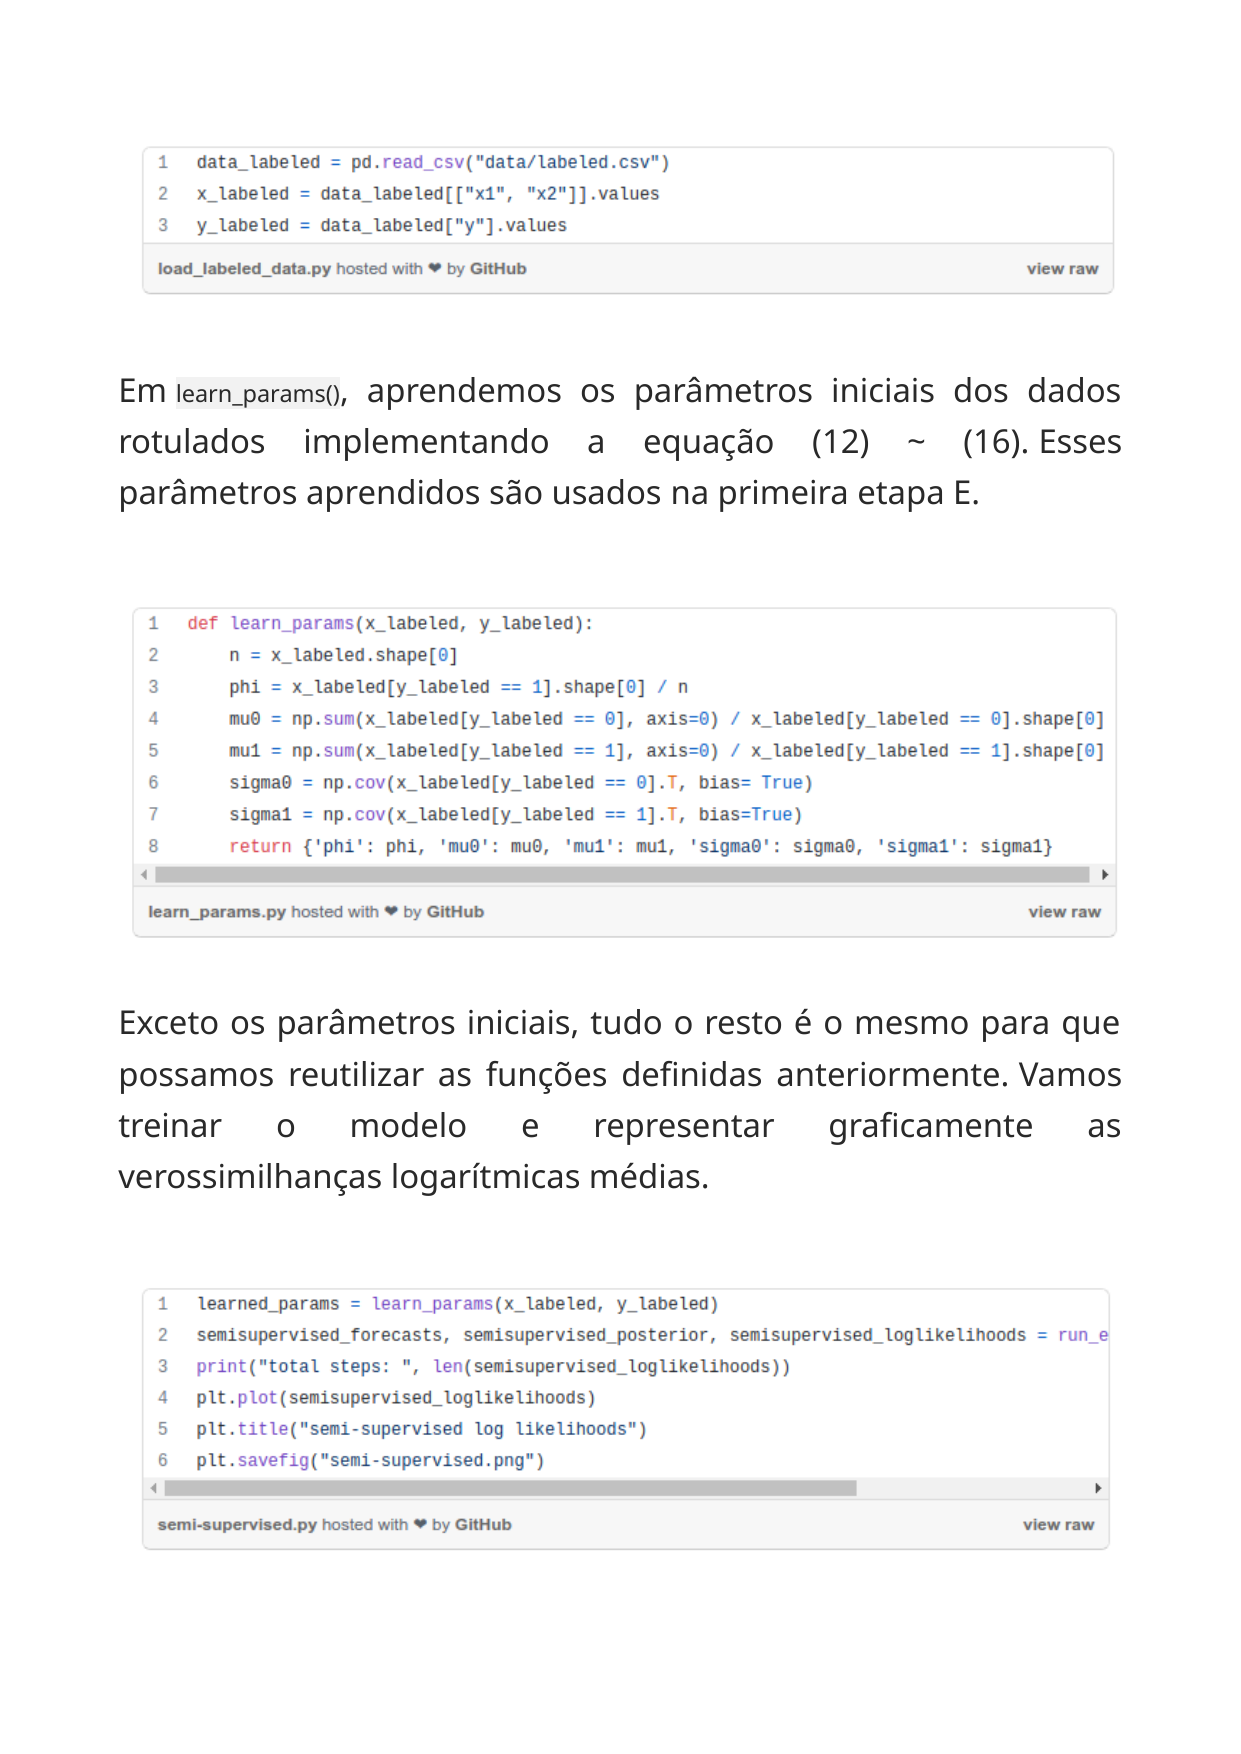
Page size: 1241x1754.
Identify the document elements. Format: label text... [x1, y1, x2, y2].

text Exceto os parâmetros iniciais, tudo o resto é o mesmo para que possamos reutilizar as funções definidas anteriormente. Vamos treinar o modelo e representar graficamente as verossimilhanças logarítmicas médias. [118, 999, 1122, 1198]
picture [118, 118, 1123, 316]
picture [118, 1250, 1123, 1573]
picture [118, 583, 1123, 948]
text Em learn_params(), aprendemos os parâmetros iniciais dos dados rotulados implementando a equação (12) ~ (16). Esses parâmetros aprendidos são usados ​​na primeira etapa E. [118, 367, 1122, 514]
